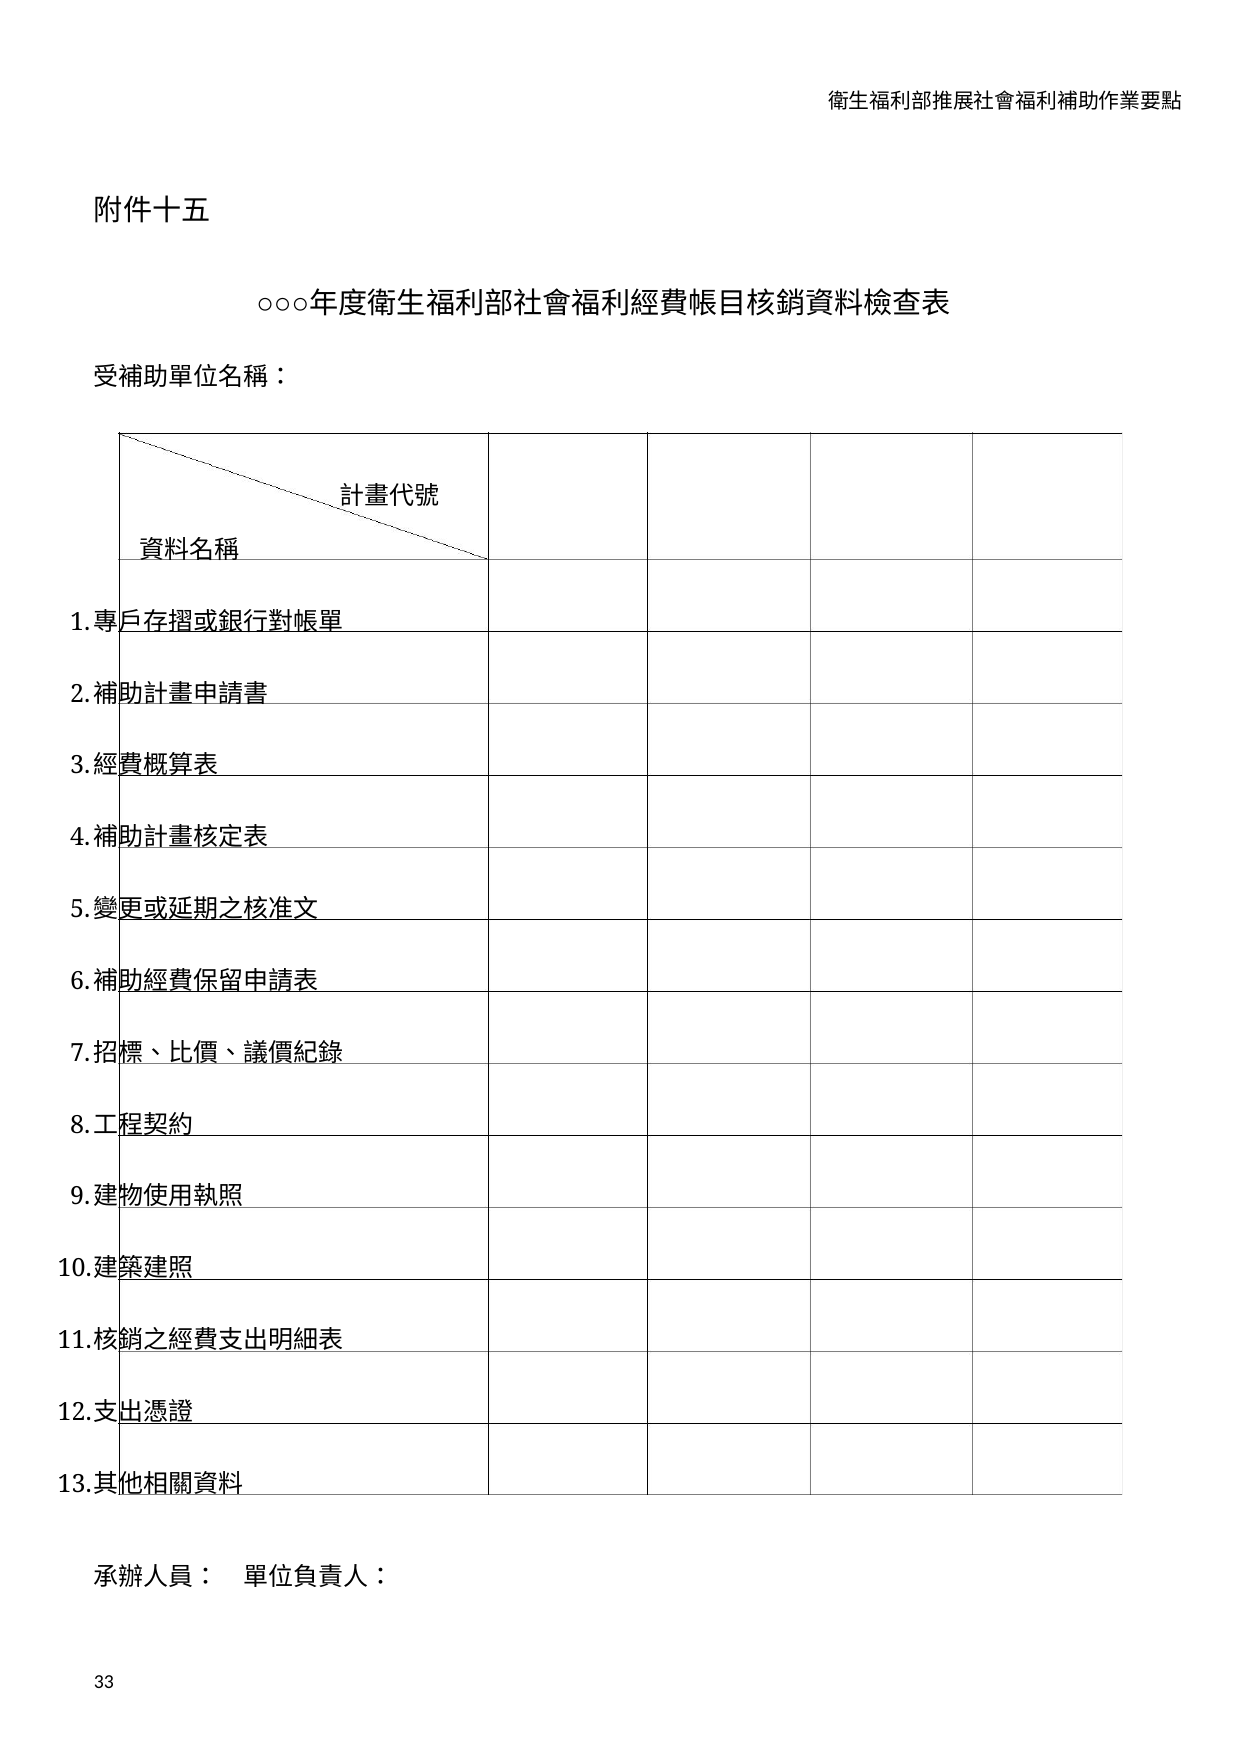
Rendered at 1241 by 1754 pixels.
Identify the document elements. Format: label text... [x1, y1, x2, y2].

list 變更或延期之核准文 [1123, 893, 1182, 924]
list 變更或延期之核准文 [70, 893, 118, 924]
list 建築建照 [57, 1253, 118, 1283]
list 專戶存摺或銀行對帳單 [70, 606, 118, 636]
list 補助計畫核定表 [70, 822, 118, 852]
list 補助計畫核定表 [1123, 822, 1182, 852]
list 建物使用執照 [1123, 1181, 1182, 1211]
list 招標、比價、議價紀錄 [70, 1037, 118, 1067]
list 工程契約 [1123, 1109, 1182, 1139]
text 受補助單位名稱： [94, 363, 1182, 391]
text 衛生福利部推展社會福利補助作業要點 [94, 92, 1182, 112]
text 承辦人員： 單位負責人： [94, 1563, 1182, 1591]
list 支出憑證 [1123, 1396, 1182, 1427]
list 其他相關資料 [57, 1468, 1182, 1498]
list 支出憑證 [57, 1396, 118, 1427]
list 專戶存摺或銀行對帳單 [1123, 606, 1182, 636]
list 工程契約 [70, 1109, 118, 1139]
list 經費概算表 [1123, 749, 1182, 780]
list 招標、比價、議價紀錄 [1123, 1037, 1182, 1067]
list 核銷之經費支出明細表 [57, 1324, 118, 1354]
picture [118, 432, 1123, 1495]
list 補助經費保留申請表 [1123, 965, 1182, 996]
text ○○○年度衛生福利部社會福利經費帳目核銷資料檢查表 [256, 285, 1182, 321]
list 補助計畫申請書 [1123, 678, 1182, 708]
text 計畫代號 [1123, 482, 1182, 510]
text 附件十五 [94, 194, 1182, 227]
list 經費概算表 [70, 749, 118, 780]
list 補助計畫申請書 [70, 678, 118, 708]
list 核銷之經費支出明細表 [1123, 1324, 1182, 1354]
list 建物使用執照 [70, 1181, 118, 1211]
list 補助經費保留申請表 [70, 965, 118, 996]
text 33 [94, 1669, 1161, 1693]
text 資料名稱 [1123, 536, 1182, 564]
list 建築建照 [1123, 1253, 1182, 1283]
